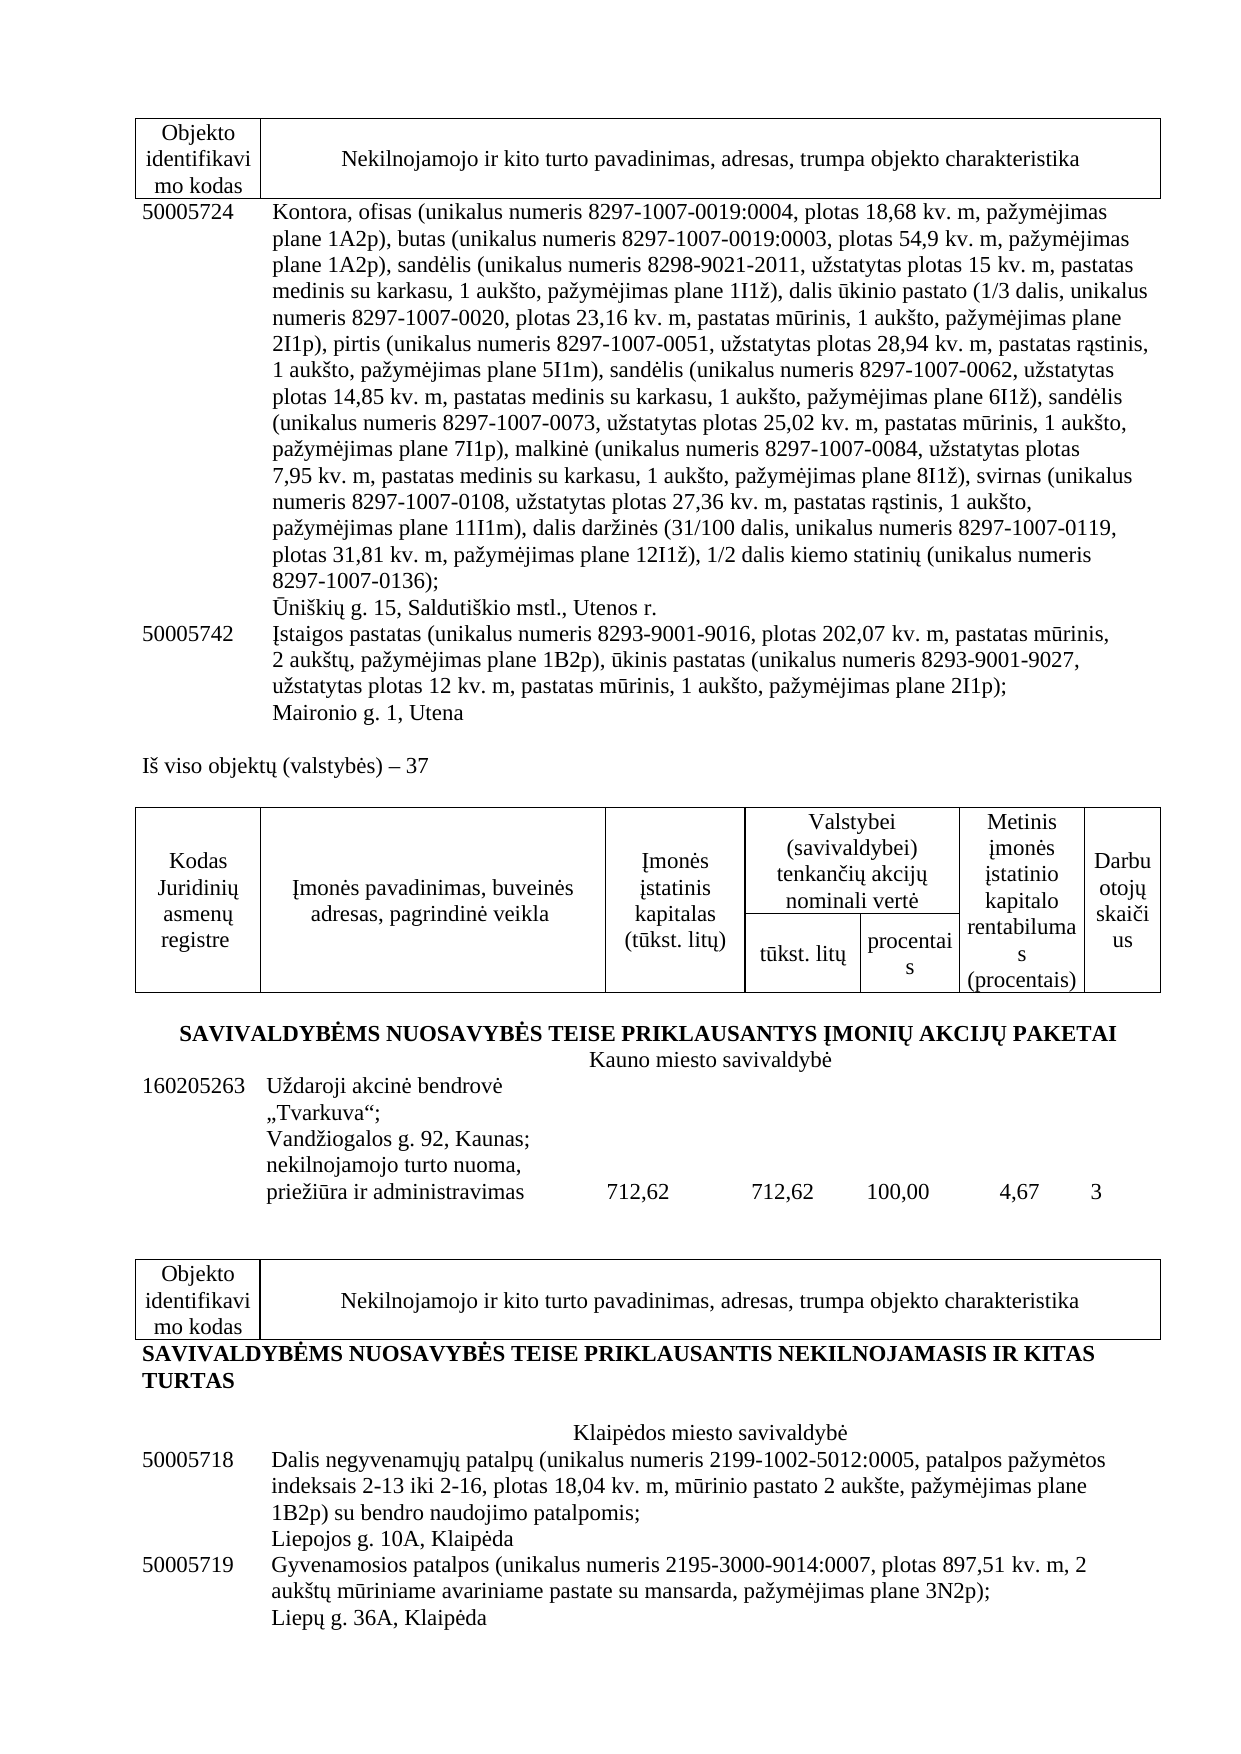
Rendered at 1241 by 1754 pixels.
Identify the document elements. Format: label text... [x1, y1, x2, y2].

table_cell procentais [861, 914, 959, 992]
table_cell SAVIVALDYBĖMS NUOSAVYBĖS TEISE PRIKLAUSANTYS ĮMONIŲ AKCIJŲ PAKETAI [136, 993, 1161, 1046]
table_cell [136, 725, 1161, 752]
table_cell 50005718 [136, 1446, 260, 1551]
table_cell Klaipėdos miesto savivaldybė [260, 1393, 1161, 1446]
table_cell [136, 1393, 260, 1446]
table_cell Kontora, ofisas (unikalus numeris 8297-1007-0019:0004, plotas 18,68 kv. m, pažymėjimas plane 1A2p), butas (unikalus numeris 8297-1007-0019:0003, plotas 54,9 kv. m, pažymėjimas plane 1A2p), sandėlis (unikalus numeris 8298-9021-2011, užstatytas plotas 15 kv. m, pastatas medinis su karkasu, 1 aukšto, pažymėjimas plane 1I1ž), dalis ūkinio pastato (1/3 dalis, unikalus numeris 8297-1007-0020, plotas 23,16 kv. m, pastatas mūrinis, 1 aukšto, pažymėjimas plane 2I1p), pirtis (unikalus numeris 8297-1007-0051, užstatytas plotas 28,94 kv. m, pastatas rąstinis, 1 aukšto, pažymėjimas plane 5I1m), sandėlis (unikalus numeris 8297-1007-0062, užstatytas plotas 14,85 kv. m, pastatas medinis su karkasu, 1 aukšto, pažymėjimas plane 6I1ž), sandėlis (unikalus numeris 8297-1007-0073, užstatytas plotas 25,02 kv. m, pastatas mūrinis, 1 aukšto, pažymėjimas plane 7I1p), malkinė (unikalus numeris 8297-1007-0084, užstatytas plotas 7,95 kv. m, pastatas medinis su karkasu, 1 aukšto, pažymėjimas plane 8I1ž), svirnas (unikalus numeris 8297-1007-0108, užstatytas plotas 27,36 kv. m, pastatas rąstinis, 1 aukšto, pažymėjimas plane 11I1m), dalis daržinės (31/100 dalis, unikalus numeris 8297-1007-0119, plotas 31,81 kv. m, pažymėjimas plane 12I1ž), 1/2 dalis kiemo statinių (unikalus numeris 8297-1007-0136); Ūniškių g. 15, Saldutiškio mstl., Utenos r. [261, 199, 1161, 620]
table_cell tūkst. litų [746, 914, 860, 992]
table_cell [746, 752, 1161, 778]
table_cell 160205263 [136, 1073, 260, 1204]
table_cell 100,00 [861, 1073, 954, 1204]
table_header Nekilnojamojo ir kito turto pavadinimas, adresas, trumpa objekto charakteristika [261, 1260, 1160, 1339]
table_header Nekilnojamojo ir kito turto pavadinimas, adresas, trumpa objekto charakteristika [261, 119, 1160, 198]
table_cell 712,62 [600, 1073, 745, 1204]
table_cell SAVIVALDYBĖMS NUOSAVYBĖS TEISE PRIKLAUSANTIS NEKILNOJAMASIS IR KITAS TURTAS [136, 1340, 1161, 1393]
table_cell 3 [1085, 1073, 1161, 1204]
table_cell 4,67 [954, 1073, 1084, 1204]
table_header Kodas Juridinių asmenų registre [136, 808, 260, 992]
table_header Objekto identifikavimo kodas [136, 1260, 259, 1339]
table_cell [606, 752, 746, 778]
table_cell [136, 1204, 1161, 1231]
table_header Valstybei (savivaldybei) tenkančių akcijų nominali vertė [746, 808, 959, 913]
table_header Darbuotojų skaičius [1085, 808, 1160, 992]
table_cell 50005719 [136, 1551, 260, 1630]
table_cell Iš viso objektų (valstybės) – 37 [136, 752, 606, 778]
table_cell Dalis negyvenamųjų patalpų (unikalus numeris 2199-1002-5012:0005, patalpos pažymėtos indeksais 2-13 iki 2-16, plotas 18,04 kv. m, mūrinio pastato 2 aukšte, pažymėjimas plane 1B2p) su bendro naudojimo patalpomis; Liepojos g. 10A, Klaipėda [260, 1446, 1161, 1551]
table_header Įmonės pavadinimas, buveinės adresas, pagrindinė veikla [261, 808, 605, 992]
table_cell Gyvenamosios patalpos (unikalus numeris 2195-3000-9014:0007, plotas 897,51 kv. m, 2 aukštų mūriniame avariniame pastate su mansarda, pažymėjimas plane 3N2p); Liepų g. 36A, Klaipėda [260, 1551, 1161, 1630]
table_cell 50005724 [136, 199, 261, 620]
table_cell Įstaigos pastatas (unikalus numeris 8293-9001-9016, plotas 202,07 kv. m, pastatas mūrinis, 2 aukštų, pažymėjimas plane 1B2p), ūkinis pastatas (unikalus numeris 8293-9001-9027, užstatytas plotas 12 kv. m, pastatas mūrinis, 1 aukšto, pažymėjimas plane 2I1p); Maironio g. 1, Utena [261, 620, 1161, 725]
table_cell [136, 1046, 260, 1072]
table_cell Kauno miesto savivaldybė [260, 1046, 1161, 1072]
table_header Objekto identifikavimo kodas [136, 119, 260, 198]
table_cell 50005742 [136, 620, 261, 725]
table_cell 712,62 [745, 1073, 861, 1204]
table_cell Uždaroji akcinė bendrovė „Tvarkuva“; Vandžiogalos g. 92, Kaunas; nekilnojamojo turto nuoma, priežiūra ir administravimas [260, 1073, 600, 1204]
table_header Metinis įmonės įstatinio kapitalo rentabilumas (procentais) [960, 808, 1084, 992]
table_header Įmonės įstatinis kapitalas (tūkst. litų) [606, 808, 744, 992]
